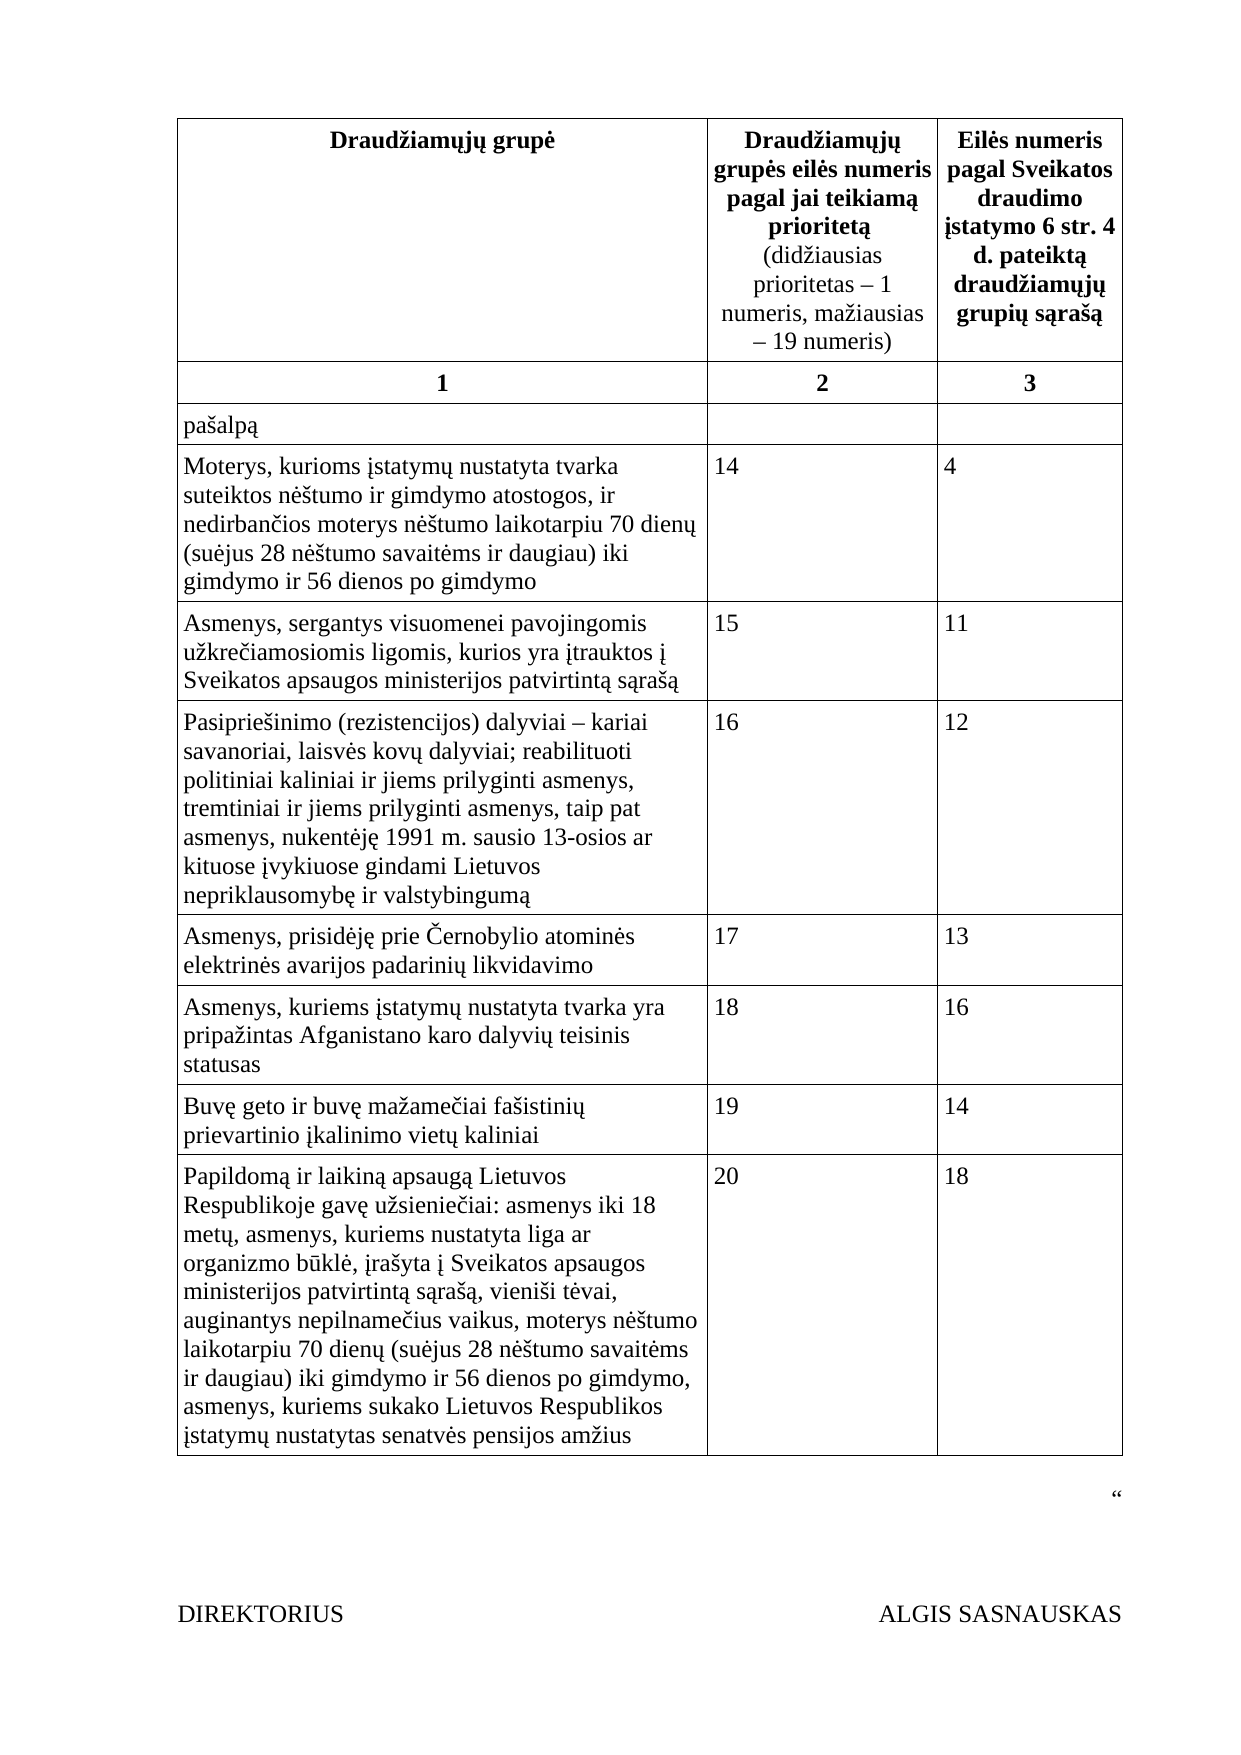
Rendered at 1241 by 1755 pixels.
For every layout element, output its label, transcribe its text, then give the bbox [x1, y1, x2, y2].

table_cell 3 [938, 362, 1122, 403]
table_cell 16 [938, 986, 1122, 1084]
table_cell 18 [938, 1155, 1122, 1455]
table_header Draudžiamųjų grupės eilės numeris pagal jai teikiamą prioritetą (didžiausias prioritetas – 1 numeris, mažiausias – 19 numeris) [708, 119, 937, 361]
table_cell 2 [708, 362, 937, 403]
table_cell 19 [708, 1085, 937, 1154]
table_cell 1 [178, 362, 707, 403]
table_cell Papildomą ir laikiną apsaugą Lietuvos Respublikoje gavę užsieniečiai: asmenys iki 18 metų, asmenys, kuriems nustatyta liga ar organizmo būklė, įrašyta į Sveikatos apsaugos ministerijos patvirtintą sąrašą, vieniši tėvai, auginantys nepilnamečius vaikus, moterys nėštumo laikotarpiu 70 dienų (suėjus 28 nėštumo savaitėms ir daugiau) iki gimdymo ir 56 dienos po gimdymo, asmenys, kuriems sukako Lietuvos Respublikos įstatymų nustatytas senatvės pensijos amžius [178, 1155, 707, 1455]
table_header Eilės numeris pagal Sveikatos draudimo įstatymo 6 str. 4 d. pateiktą draudžiamųjų grupių sąrašą [938, 119, 1122, 361]
table_cell 15 [708, 602, 937, 700]
table_cell Asmenys, sergantys visuomenei pavojingomis užkrečiamosiomis ligomis, kurios yra įtrauktos į Sveikatos apsaugos ministerijos patvirtintą sąrašą [178, 602, 707, 700]
table_cell 20 [708, 1155, 937, 1455]
table_cell Asmenys, prisidėję prie Černobylio atominės elektrinės avarijos padarinių likvidavimo [178, 915, 707, 985]
table_cell 14 [938, 1085, 1122, 1154]
table_cell 17 [708, 915, 937, 985]
table_cell 13 [938, 915, 1122, 985]
table_cell pašalpą [178, 404, 707, 444]
table_header Draudžiamųjų grupė [178, 119, 707, 361]
table_cell 16 [708, 701, 937, 914]
table_cell Moterys, kurioms įstatymų nustatyta tvarka suteiktos nėštumo ir gimdymo atostogos, ir nedirbančios moterys nėštumo laikotarpiu 70 dienų (suėjus 28 nėštumo savaitėms ir daugiau) iki gimdymo ir 56 dienos po gimdymo [178, 445, 707, 601]
text “ [177, 1484, 1122, 1513]
table_cell Pasipriešinimo (rezistencijos) dalyviai – kariai savanoriai, laisvės kovų dalyviai; reabilituoti politiniai kaliniai ir jiems prilyginti asmenys, tremtiniai ir jiems prilyginti asmenys, taip pat asmenys, nukentėję 1991 m. sausio 13-osios ar kituose įvykiuose gindami Lietuvos nepriklausomybę ir valstybingumą [178, 701, 707, 914]
table_cell Buvę geto ir buvę mažamečiai fašistinių prievartinio įkalinimo vietų kaliniai [178, 1085, 707, 1154]
table_cell Asmenys, kuriems įstatymų nustatyta tvarka yra pripažintas Afganistano karo dalyvių teisinis statusas [178, 986, 707, 1084]
table_cell 4 [938, 445, 1122, 601]
text Direktorius Algis Sasnauskas [177, 1599, 1122, 1628]
table_cell [708, 404, 937, 444]
table_cell 12 [938, 701, 1122, 914]
table_cell 11 [938, 602, 1122, 700]
table_cell [938, 404, 1122, 444]
table_cell 18 [708, 986, 937, 1084]
table_cell 14 [708, 445, 937, 601]
